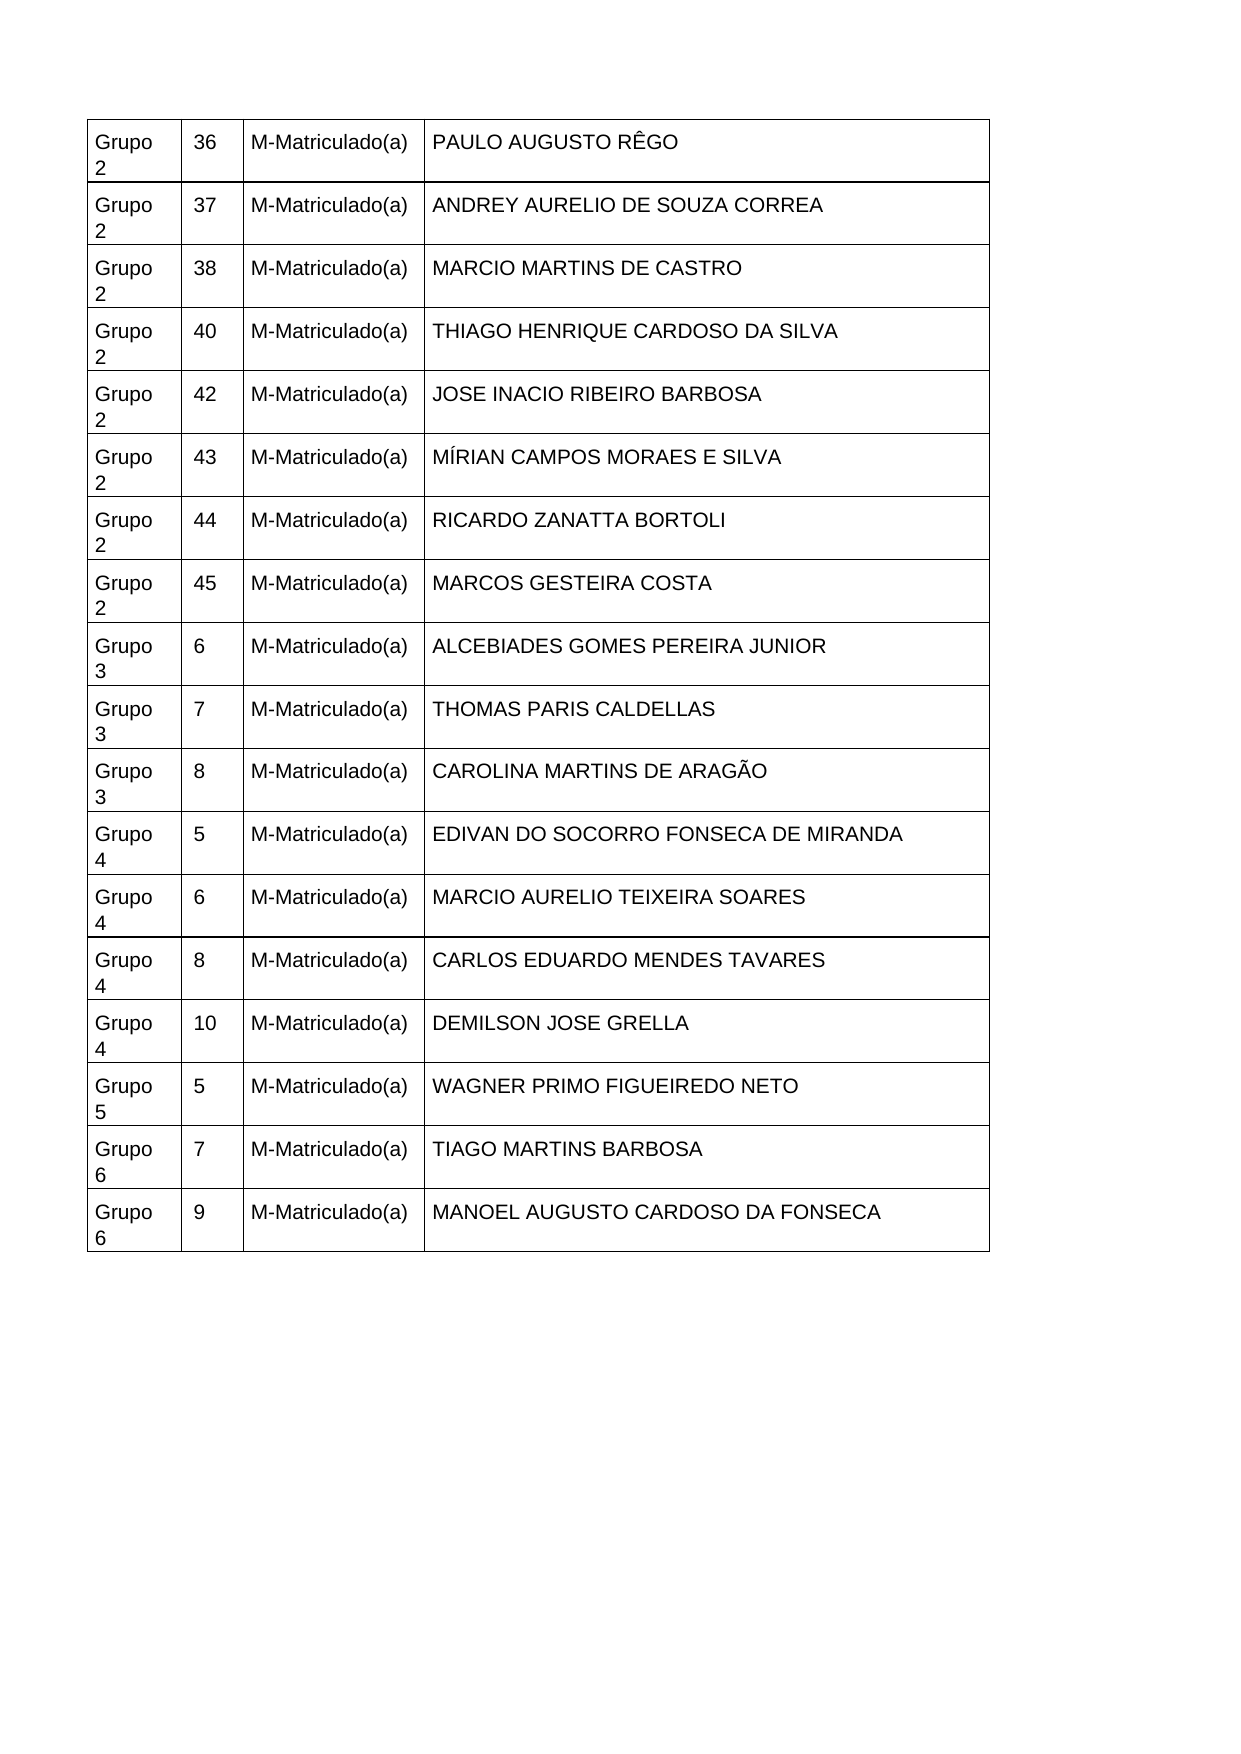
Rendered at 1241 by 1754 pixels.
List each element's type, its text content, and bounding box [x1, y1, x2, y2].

table_cell Grupo 3 [88, 686, 181, 748]
table_cell DEMILSON JOSE GRELLA [425, 1000, 989, 1062]
table_cell THOMAS PARIS CALDELLAS [425, 686, 989, 748]
table_cell M-Matriculado(a) [244, 1063, 424, 1125]
table_cell M-Matriculado(a) [244, 1126, 424, 1188]
table_cell 5 [182, 812, 243, 873]
table_cell M-Matriculado(a) [244, 623, 424, 685]
table_cell 38 [182, 245, 243, 307]
table_cell RICARDO ZANATTA BORTOLI [425, 497, 989, 559]
table_cell 5 [182, 1063, 243, 1125]
table_cell Grupo 2 [88, 497, 181, 559]
table_cell 8 [182, 749, 243, 811]
table_cell Grupo 2 [88, 371, 181, 433]
table_cell Grupo 5 [88, 1063, 181, 1125]
table_cell Grupo 4 [88, 812, 181, 873]
table_cell Grupo 2 [88, 434, 181, 496]
table_cell MANOEL AUGUSTO CARDOSO DA FONSECA [425, 1189, 989, 1251]
table_cell 7 [182, 686, 243, 748]
table_cell 45 [182, 560, 243, 622]
table_cell M-Matriculado(a) [244, 308, 424, 370]
table_cell MARCIO MARTINS DE CASTRO [425, 245, 989, 307]
table_cell ALCEBIADES GOMES PEREIRA JUNIOR [425, 623, 989, 685]
table_cell PAULO AUGUSTO RÊGO [425, 120, 989, 181]
table_cell 42 [182, 371, 243, 433]
table_cell M-Matriculado(a) [244, 497, 424, 559]
table_cell M-Matriculado(a) [244, 371, 424, 433]
table_cell Grupo 6 [88, 1126, 181, 1188]
table_cell CARLOS EDUARDO MENDES TAVARES [425, 938, 989, 999]
table_cell Grupo 4 [88, 938, 181, 999]
table_cell 9 [182, 1189, 243, 1251]
table_cell M-Matriculado(a) [244, 875, 424, 936]
table_cell M-Matriculado(a) [244, 812, 424, 873]
table_cell MARCIO AURELIO TEIXEIRA SOARES [425, 875, 989, 936]
table_cell M-Matriculado(a) [244, 434, 424, 496]
table_cell Grupo 6 [88, 1189, 181, 1251]
table_cell Grupo 4 [88, 875, 181, 936]
table_cell Grupo 4 [88, 1000, 181, 1062]
table_cell M-Matriculado(a) [244, 749, 424, 811]
table_cell M-Matriculado(a) [244, 183, 424, 244]
table_cell ANDREY AURELIO DE SOUZA CORREA [425, 183, 989, 244]
table_cell 36 [182, 120, 243, 181]
table_cell 44 [182, 497, 243, 559]
table_cell WAGNER PRIMO FIGUEIREDO NETO [425, 1063, 989, 1125]
table_cell EDIVAN DO SOCORRO FONSECA DE MIRANDA [425, 812, 989, 873]
table_cell 43 [182, 434, 243, 496]
table_cell Grupo 3 [88, 623, 181, 685]
table_cell M-Matriculado(a) [244, 686, 424, 748]
table_cell 40 [182, 308, 243, 370]
table_cell Grupo 2 [88, 183, 181, 244]
table_cell 10 [182, 1000, 243, 1062]
table_cell 7 [182, 1126, 243, 1188]
table_cell 6 [182, 623, 243, 685]
table_cell M-Matriculado(a) [244, 1189, 424, 1251]
table_cell CAROLINA MARTINS DE ARAGÃO [425, 749, 989, 811]
table_cell M-Matriculado(a) [244, 938, 424, 999]
table_cell M-Matriculado(a) [244, 560, 424, 622]
table_cell M-Matriculado(a) [244, 245, 424, 307]
table_cell TIAGO MARTINS BARBOSA [425, 1126, 989, 1188]
table_cell MÍRIAN CAMPOS MORAES E SILVA [425, 434, 989, 496]
table_cell Grupo 2 [88, 308, 181, 370]
table_cell M-Matriculado(a) [244, 120, 424, 181]
table_cell 37 [182, 183, 243, 244]
table_cell Grupo 2 [88, 560, 181, 622]
table_cell Grupo 2 [88, 120, 181, 181]
table_cell Grupo 3 [88, 749, 181, 811]
table_cell JOSE INACIO RIBEIRO BARBOSA [425, 371, 989, 433]
table_cell MARCOS GESTEIRA COSTA [425, 560, 989, 622]
table_cell M-Matriculado(a) [244, 1000, 424, 1062]
table_cell Grupo 2 [88, 245, 181, 307]
table_cell 6 [182, 875, 243, 936]
table_cell 8 [182, 938, 243, 999]
table_cell THIAGO HENRIQUE CARDOSO DA SILVA [425, 308, 989, 370]
